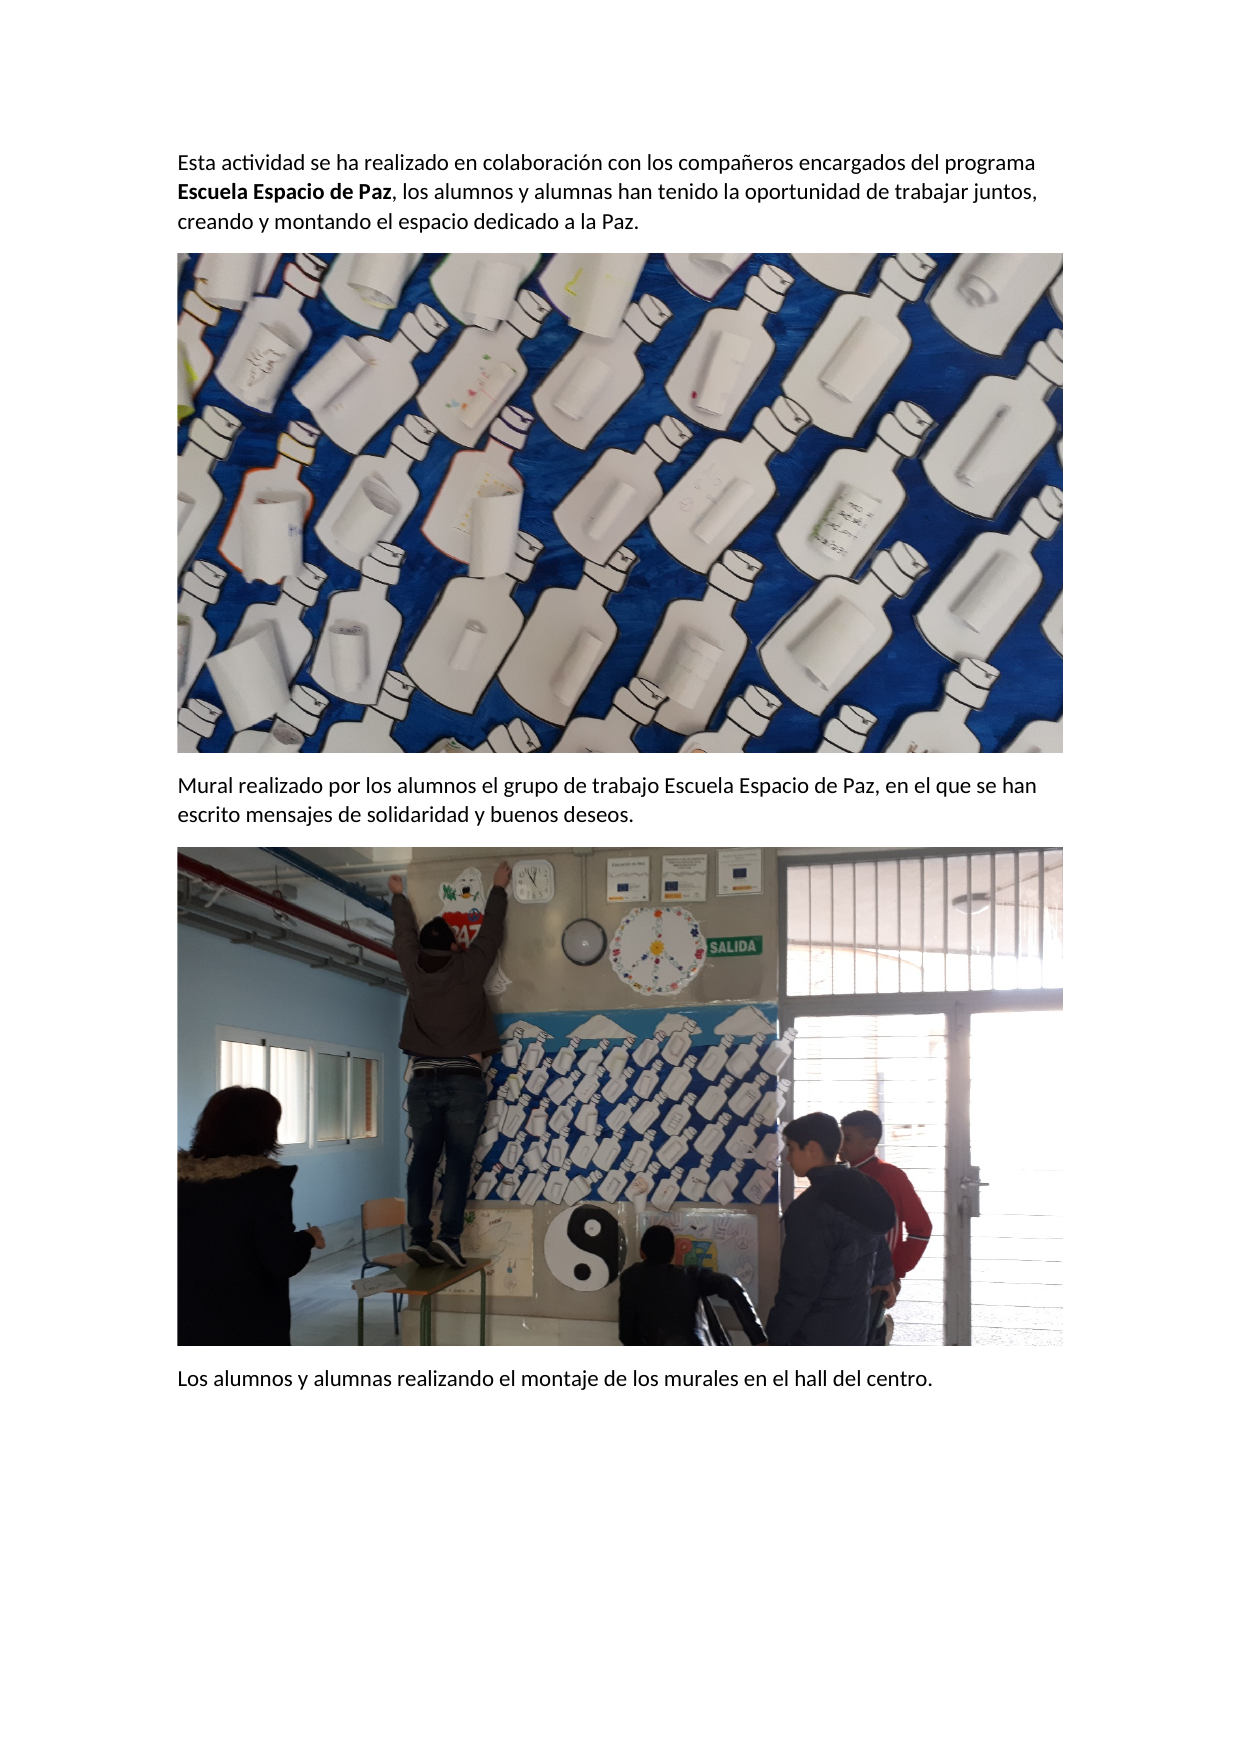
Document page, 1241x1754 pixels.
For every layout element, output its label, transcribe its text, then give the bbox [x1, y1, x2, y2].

text Mural realizado por los alumnos el grupo de trabajo Escuela Espacio de Paz, en el que se han escrito mensajes de solidaridad y buenos deseos. [177, 771, 1063, 829]
picture [177, 847, 1063, 1346]
text Los alumnos y alumnas realizando el montaje de los murales en el hall del centro. [177, 1364, 1063, 1392]
text Esta actividad se ha realizado en colaboración con los compañeros encargados del programa Escuela Espacio de Paz, los alumnos y alumnas han tenido la oportunidad de trabajar juntos, creando y montando el espacio dedicado a la Paz. [177, 148, 1063, 235]
picture [177, 253, 1063, 753]
